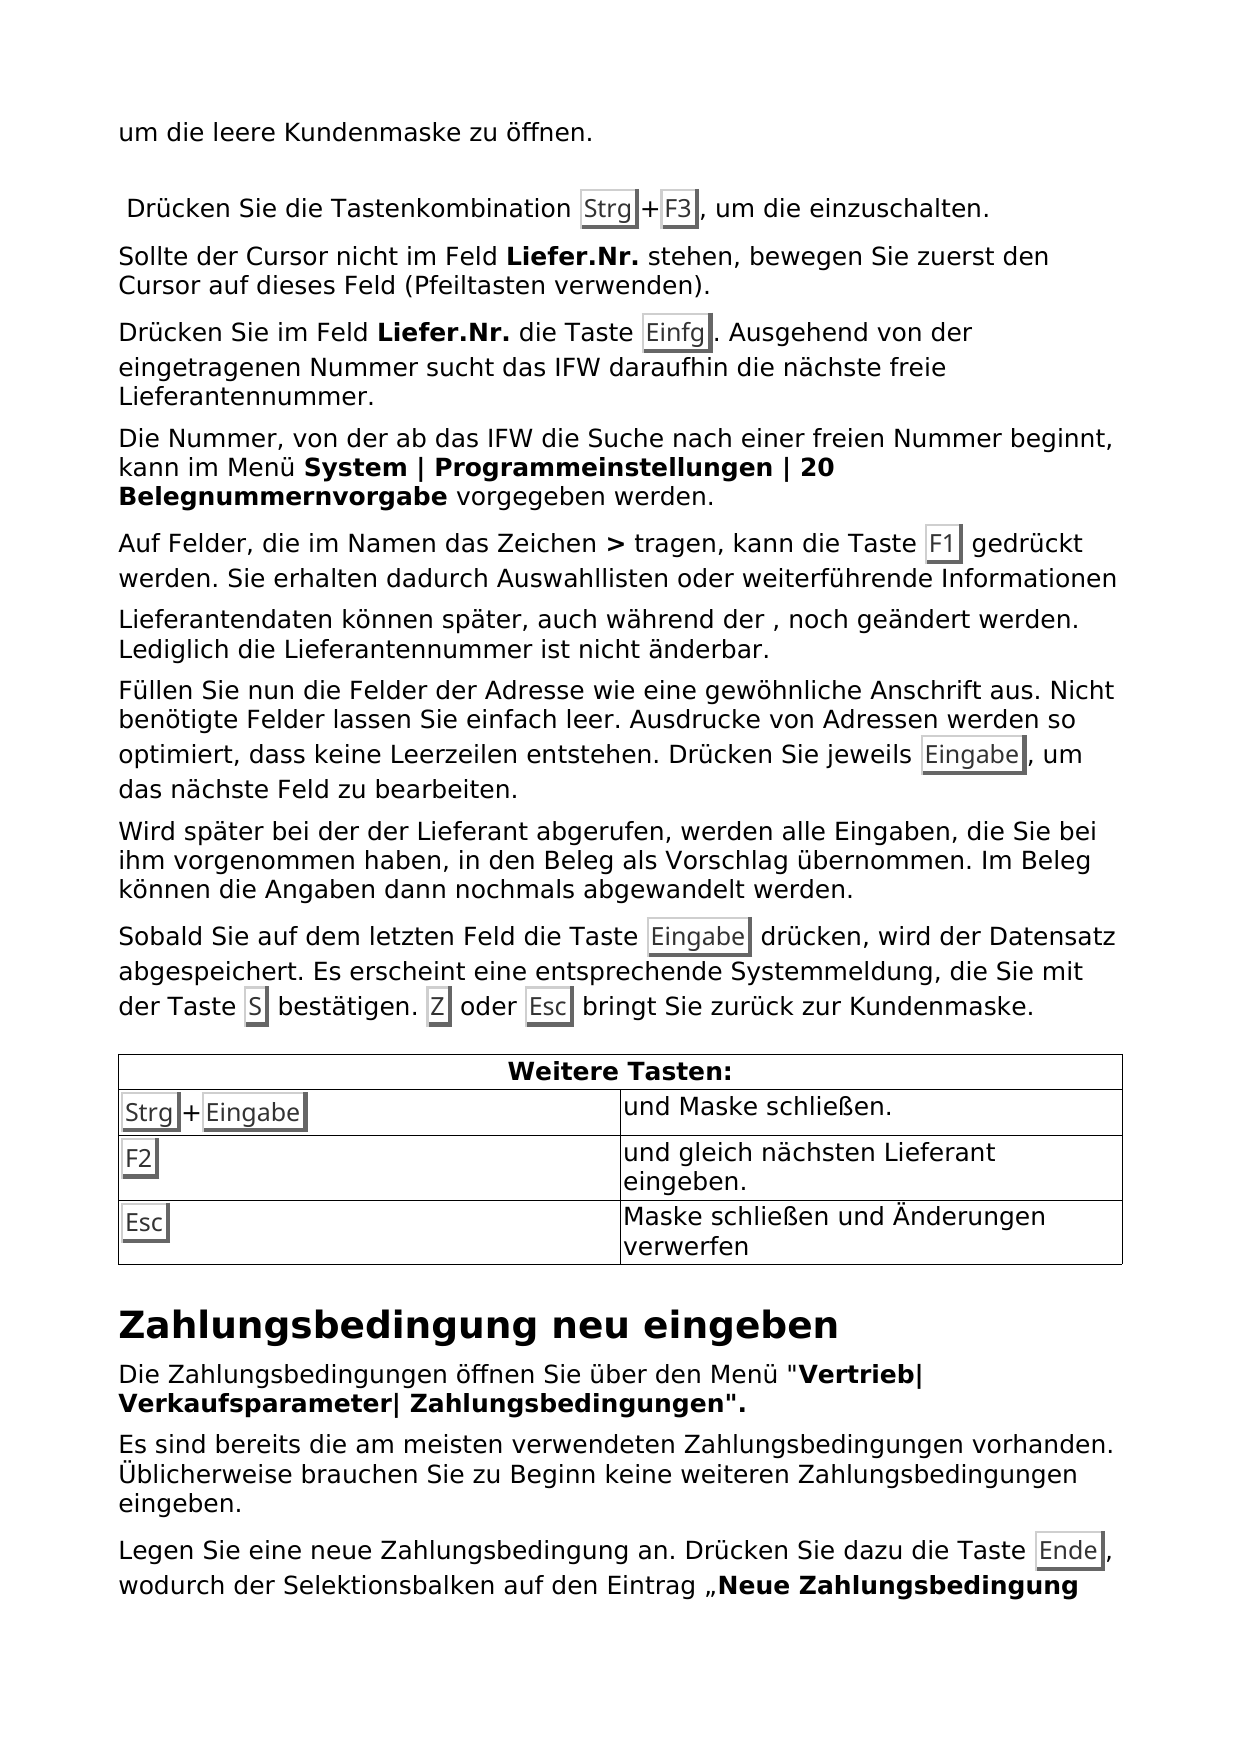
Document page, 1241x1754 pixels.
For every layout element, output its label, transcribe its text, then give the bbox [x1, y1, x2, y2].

text Drücken Sie im Feld Liefer.Nr. die Taste Einfg. Ausgehend von der eingetragenen Nummer sucht das IFW daraufhin die nächste freie Lieferantennummer. [118, 313, 1122, 411]
text Füllen Sie nun die Felder der Adresse wie eine gewöhnliche Anschrift aus. Nicht benötigte Felder lassen Sie einfach leer. Ausdrucke von Adressen werden so optimiert, dass keine Leerzeilen entstehen. Drücken Sie jeweils Eingabe, um das nächste Feld zu bearbeiten. [118, 677, 1122, 804]
table_cell und gleich nächsten Lieferant eingeben. [621, 1136, 1122, 1199]
text Die Nummer, von der ab das IFW die Suche nach einer freien Nummer beginnt, kann im Menü System | Programmeinstellungen | 20 Belegnummernvorgabe vorgegeben werden. [118, 424, 1122, 511]
text Wird später bei der der Lieferant abgerufen, werden alle Eingaben, die Sie bei ihm vorgenommen haben, in den Beleg als Vorschlag übernommen. Im Beleg können die Angaben dann nochmals abgewandelt werden. [118, 817, 1122, 904]
table_cell Strg+Eingabe [119, 1090, 620, 1135]
text Sollte der Cursor nicht im Feld Liefer.Nr. stehen, bewegen Sie zuerst den Cursor auf dieses Feld (Pfeiltasten verwenden). [118, 242, 1122, 300]
table_cell Maske schließen und Änderungen verwerfen [621, 1201, 1122, 1264]
text Sobald Sie auf dem letzten Feld die Taste Eingabe drücken, wird der Datensatz abgespeichert. Es erscheint eine entsprechende Systemmeldung, die Sie mit der Taste S bestätigen. Z oder Esc bringt Sie zurück zur Kundenmaske. [118, 917, 1122, 1027]
text Es sind bereits die am meisten verwendeten Zahlungsbedingungen vorhanden. Üblicherweise brauchen Sie zu Beginn keine weiteren Zahlungsbedingungen eingeben. [118, 1431, 1122, 1518]
subtitle Zahlungsbedingung neu eingeben [118, 1304, 1122, 1347]
text Auf Felder, die im Namen das Zeichen > tragen, kann die Taste F1 gedrückt werden. Sie erhalten dadurch Auswahllisten oder weiterführende Informationen [118, 524, 1122, 593]
text Legen Sie eine neue Zahlungsbedingung an. Drücken Sie dazu die Taste Ende, wodurch der Selektionsbalken auf den Eintrag „Neue Zahlungsbedingung [118, 1531, 1122, 1600]
table_header Weitere Tasten: [119, 1055, 1122, 1089]
table_cell und Maske schließen. [621, 1090, 1122, 1135]
table_cell Esc [119, 1201, 620, 1264]
text Drücken Sie die Tastenkombination Strg+F3, um die einzuschalten. [118, 160, 1122, 229]
text Die Zahlungsbedingungen öffnen Sie über den Menü "Vertrieb| Verkaufsparameter| Zahlungsbedingungen". [118, 1360, 1122, 1418]
text um die leere Kundenmaske zu öffnen. [118, 118, 1122, 147]
table_cell F2 [119, 1136, 620, 1199]
text Lieferantendaten können später, auch während der , noch geändert werden. Lediglich die Lieferantennummer ist nicht änderbar. [118, 606, 1122, 664]
